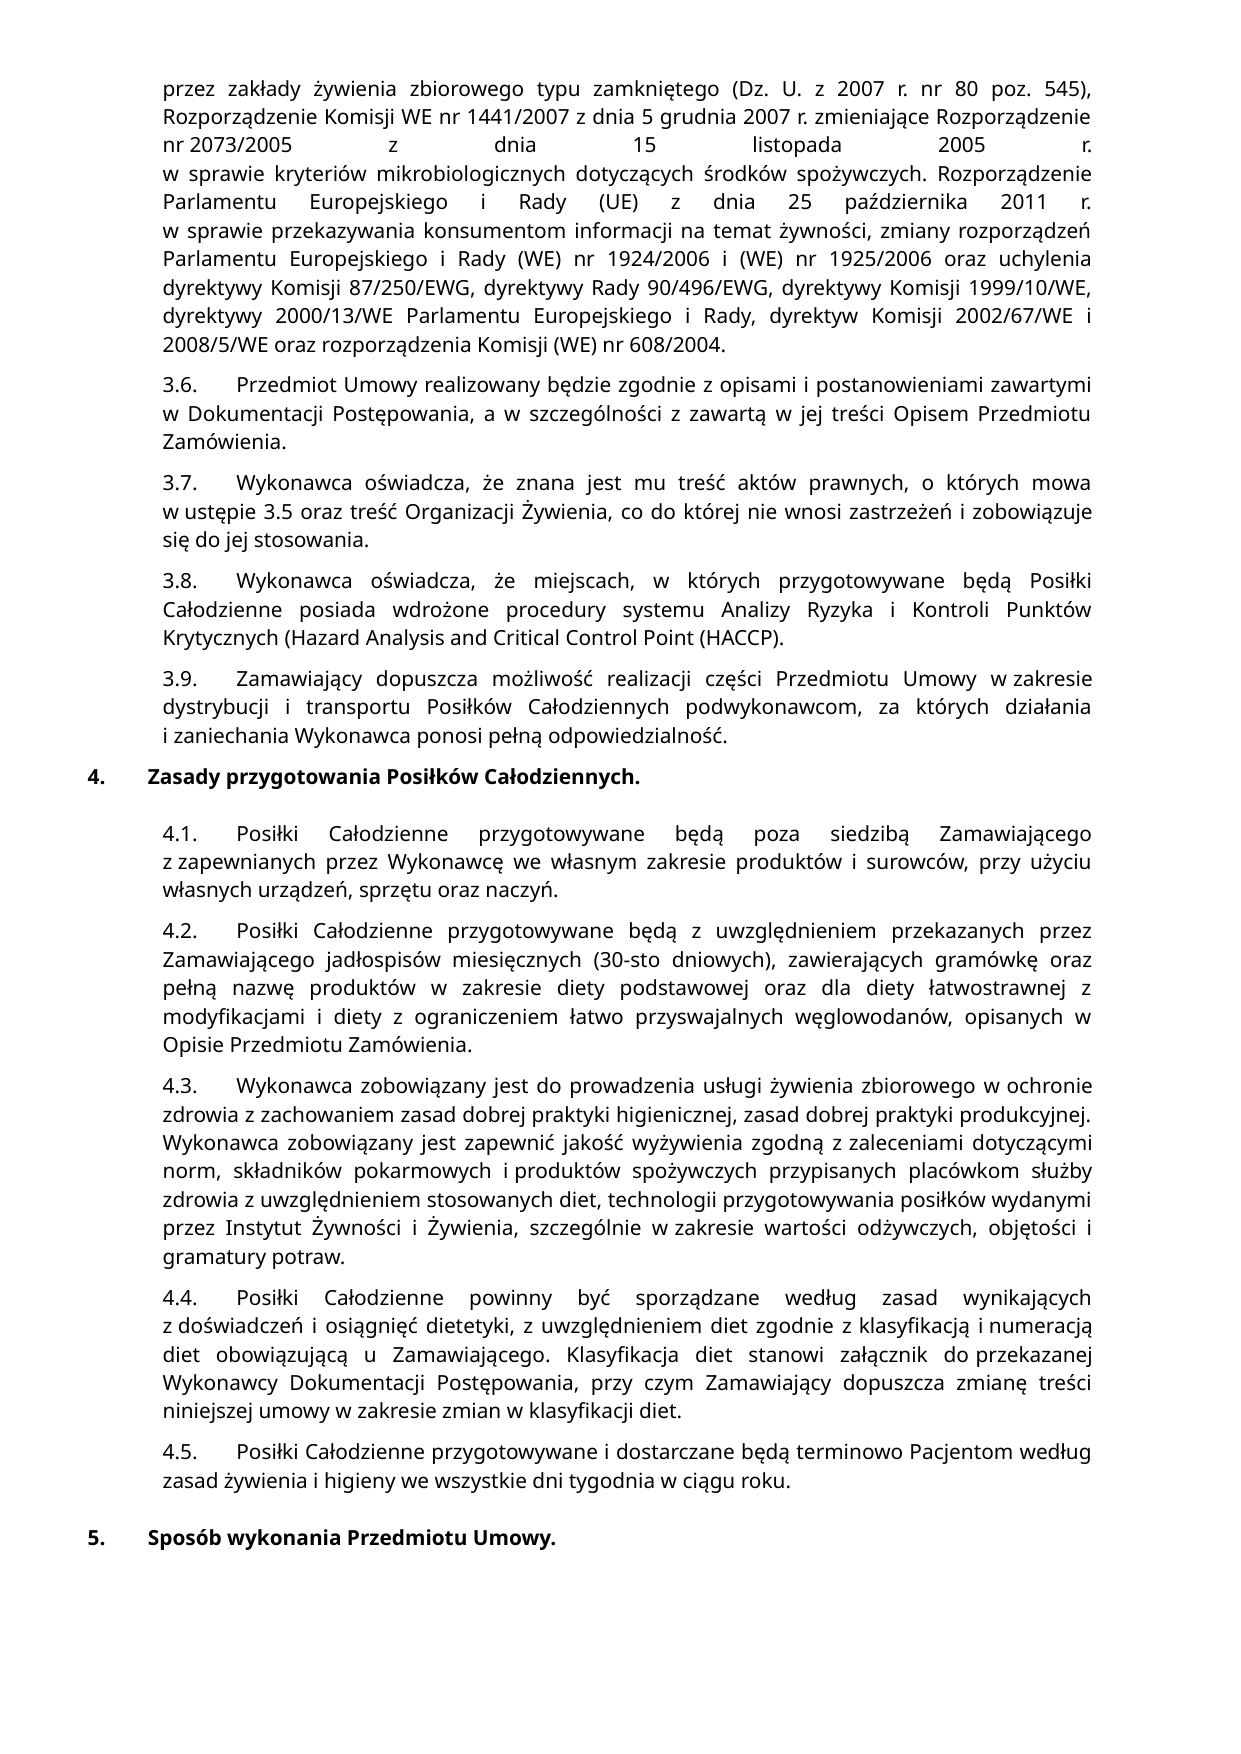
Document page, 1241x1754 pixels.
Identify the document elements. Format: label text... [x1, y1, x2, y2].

list Przedmiot Umowy realizowany będzie zgodnie z opisami i postanowieniami zawartymi w Dokumentacji Postępowania, a w szczególności z zawartą w jej treści Opisem Przedmiotu Zamówienia. [162, 371, 1093, 456]
list Wykonawca zobowiązany jest do prowadzenia usługi żywienia zbiorowego w ochronie zdrowia z zachowaniem zasad dobrej praktyki higienicznej, zasad dobrej praktyki produkcyjnej. Wykonawca zobowiązany jest zapewnić jakość wyżywienia zgodną z zaleceniami dotyczącymi norm, składników pokarmowych i produktów spożywczych przypisanych placówkom służby zdrowia z uwzględnieniem stosowanych diet, technologii przygotowywania posiłków wydanymi przez Instytut Żywności i Żywienia, szczególnie w zakresie wartości odżywczych, objętości i gramatury potraw. [162, 1071, 1093, 1270]
list Posiłki Całodzienne powinny być sporządzane według zasad wynikających z doświadczeń i osiągnięć dietetyki, z uwzględnieniem diet zgodnie z klasyfikacją i numeracją diet obowiązującą u Zamawiającego. Klasyfikacja diet stanowi załącznik do przekazanej Wykonawcy Dokumentacji Postępowania, przy czym Zamawiający dopuszcza zmianę treści niniejszej umowy w zakresie zmian w klasyfikacji diet. [162, 1283, 1093, 1425]
list Wykonawca oświadcza, że znana jest mu treść aktów prawnych, o których mowa w ustępie 3.5 oraz treść Organizacji Żywienia, co do której nie wnosi zastrzeżeń i zobowiązuje się do jej stosowania. [162, 468, 1093, 554]
list Posiłki Całodzienne przygotowywane i dostarczane będą terminowo Pacjentom według zasad żywienia i higieny we wszystkie dni tygodnia w ciągu roku. [162, 1437, 1093, 1494]
list Sposób wykonania Przedmiotu Umowy. [87, 1523, 1093, 1551]
list Posiłki Całodzienne przygotowywane będą poza siedzibą Zamawiającego z zapewnianych przez Wykonawcę we własnym zakresie produktów i surowców, przy użyciu własnych urządzeń, sprzętu oraz naczyń. [162, 819, 1093, 904]
list Zasady przygotowania Posiłków Całodziennych. [87, 762, 1093, 790]
list Wykonawca oświadcza, że miejscach, w których przygotowywane będą Posiłki Całodzienne posiada wdrożone procedury systemu Analizy Ryzyka i Kontroli Punktów Krytycznych (Hazard Analysis and Critical Control Point (HACCP). [162, 566, 1093, 652]
list Posiłki Całodzienne przygotowywane będą z uwzględnieniem przekazanych przez Zamawiającego jadłospisów miesięcznych (30-sto dniowych), zawierających gramówkę oraz pełną nazwę produktów w zakresie diety podstawowej oraz dla diety łatwostrawnej z modyfikacjami i diety z ograniczeniem łatwo przyswajalnych węglowodanów, opisanych w Opisie Przedmiotu Zamówienia. [162, 917, 1093, 1059]
list Zamawiający dopuszcza możliwość realizacji części Przedmiotu Umowy w zakresie dystrybucji i transportu Posiłków Całodziennych podwykonawcom, za których działania i zaniechania Wykonawca ponosi pełną odpowiedzialność. [162, 664, 1093, 749]
list przez zakłady żywienia zbiorowego typu zamkniętego (Dz. U. z 2007 r. nr 80 poz. 545), Rozporządzenie Komisji WE nr 1441/2007 z dnia 5 grudnia 2007 r. zmieniające Rozporządzenie nr 2073/2005 z dnia 15 listopada 2005 r. w sprawie kryteriów mikrobiologicznych dotyczących środków spożywczych. Rozporządzenie Parlamentu Europejskiego i Rady (UE) z dnia 25 października 2011 r. w sprawie przekazywania konsumentom informacji na temat żywności, zmiany rozporządzeń Parlamentu Europejskiego i Rady (WE) nr 1924/2006 i (WE) nr 1925/2006 oraz uchylenia dyrektywy Komisji 87/250/EWG, dyrektywy Rady 90/496/EWG, dyrektywy Komisji 1999/10/WE, dyrektywy 2000/13/WE Parlamentu Europejskiego i Rady, dyrektyw Komisji 2002/67/WE i 2008/5/WE oraz rozporządzenia Komisji (WE) nr 608/2004. [162, 74, 1093, 358]
